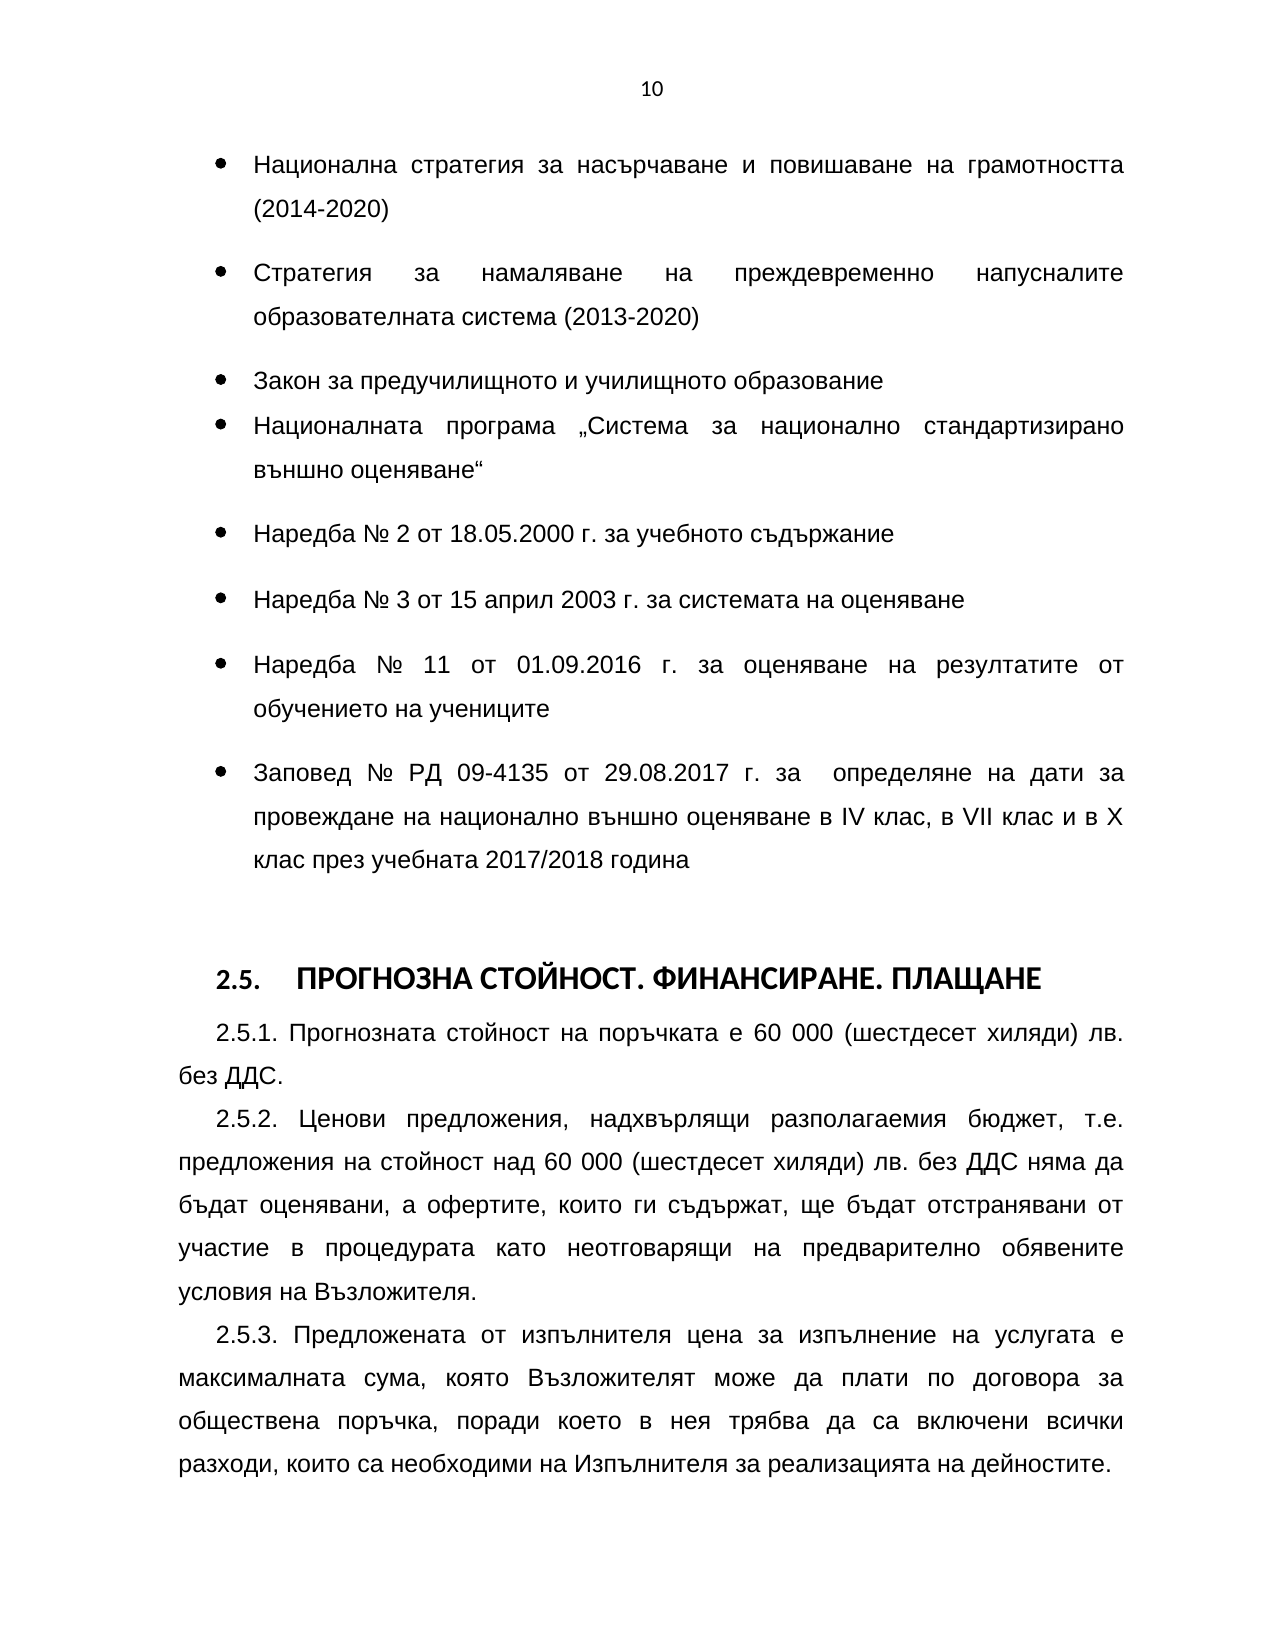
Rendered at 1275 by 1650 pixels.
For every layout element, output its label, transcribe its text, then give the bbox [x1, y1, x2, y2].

list Наредба № 2 от 18.05.2000 г. за учебното съдържание [216, 519, 1125, 549]
list Закон за предучилищното и училищното образование [216, 366, 1125, 396]
text 2.5.3. Предложената от изпълнителя цена за изпълнение на услугата е максималната сума, която Възложителят може да плати по договора за обществена поръчка, поради което в нея трябва да са включени всички разходи, които са необходими на Изпълнителя за реализацията на дейностите. [178, 1320, 1125, 1478]
text 2.5.2. Ценови предложения, надхвърлящи разполагаемия бюджет, т.е. предложения на стойност над 60 000 (шестдесет хиляди) лв. без ДДС няма да бъдат оценявани, а офертите, които ги съдържат, ще бъдат отстранявани от участие в процедурата като неотговарящи на предварително обявените условия на Възложителя. [178, 1104, 1125, 1305]
list Националната програма „Система за национално стандартизирано външно оценяване“ [216, 411, 1125, 484]
list Заповед № РД 09-4135 от 29.08.2017 г. за определяне на дати за провеждане на национално външно оценяване в IV клас, в VII клас и в Х клас през учебната 2017/2018 година [216, 758, 1125, 874]
list Стратегия за намаляване на преждевременно напусналите образователната система (2013-2020) [216, 258, 1125, 331]
text 2.5.1. Прогнозната стойност на поръчката е 60 000 (шестдесет хиляди) лв. без ДДС. [178, 1018, 1125, 1090]
list Наредба № 11 от 01.09.2016 г. за оценяване на резултатите от обучението на учениците [216, 650, 1125, 723]
list Наредба № 3 от 15 април 2003 г. за системата на оценяване [216, 584, 1125, 614]
list Национална стратегия за насърчаване и повишаване на грамотността (2014-2020) [216, 150, 1125, 223]
subtitle ПРОГНОЗНА СТОЙНОСТ. ФИНАНСИРАНЕ. ПЛАЩАНЕ [216, 957, 1125, 997]
